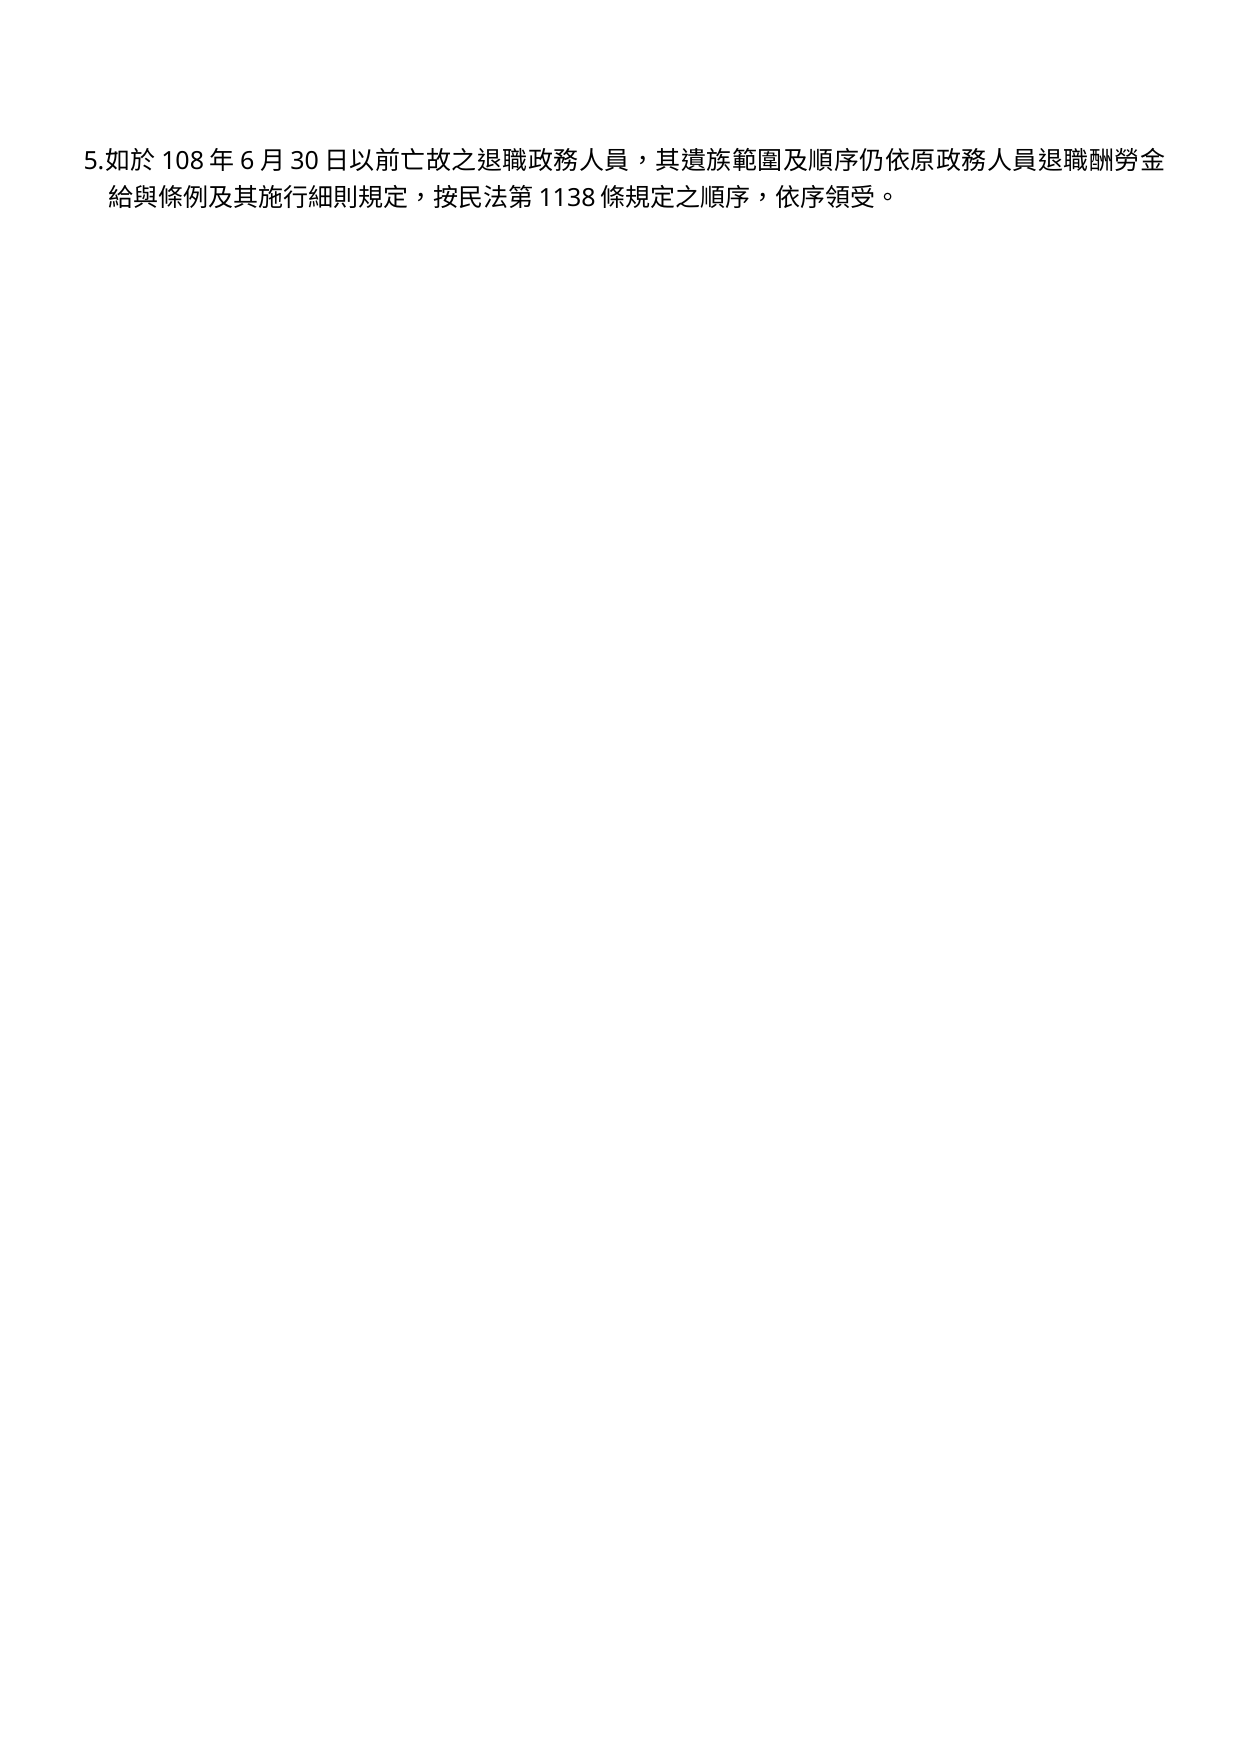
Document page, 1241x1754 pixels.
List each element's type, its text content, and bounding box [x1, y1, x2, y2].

text 5.如於108年6月30日以前亡故之退職政務人員，其遺族範圍及順序仍依原政務人員退職酬勞金給與條例及其施行細則規定，按民法第1138條規定之順序，依序領受。 [83, 139, 1167, 214]
